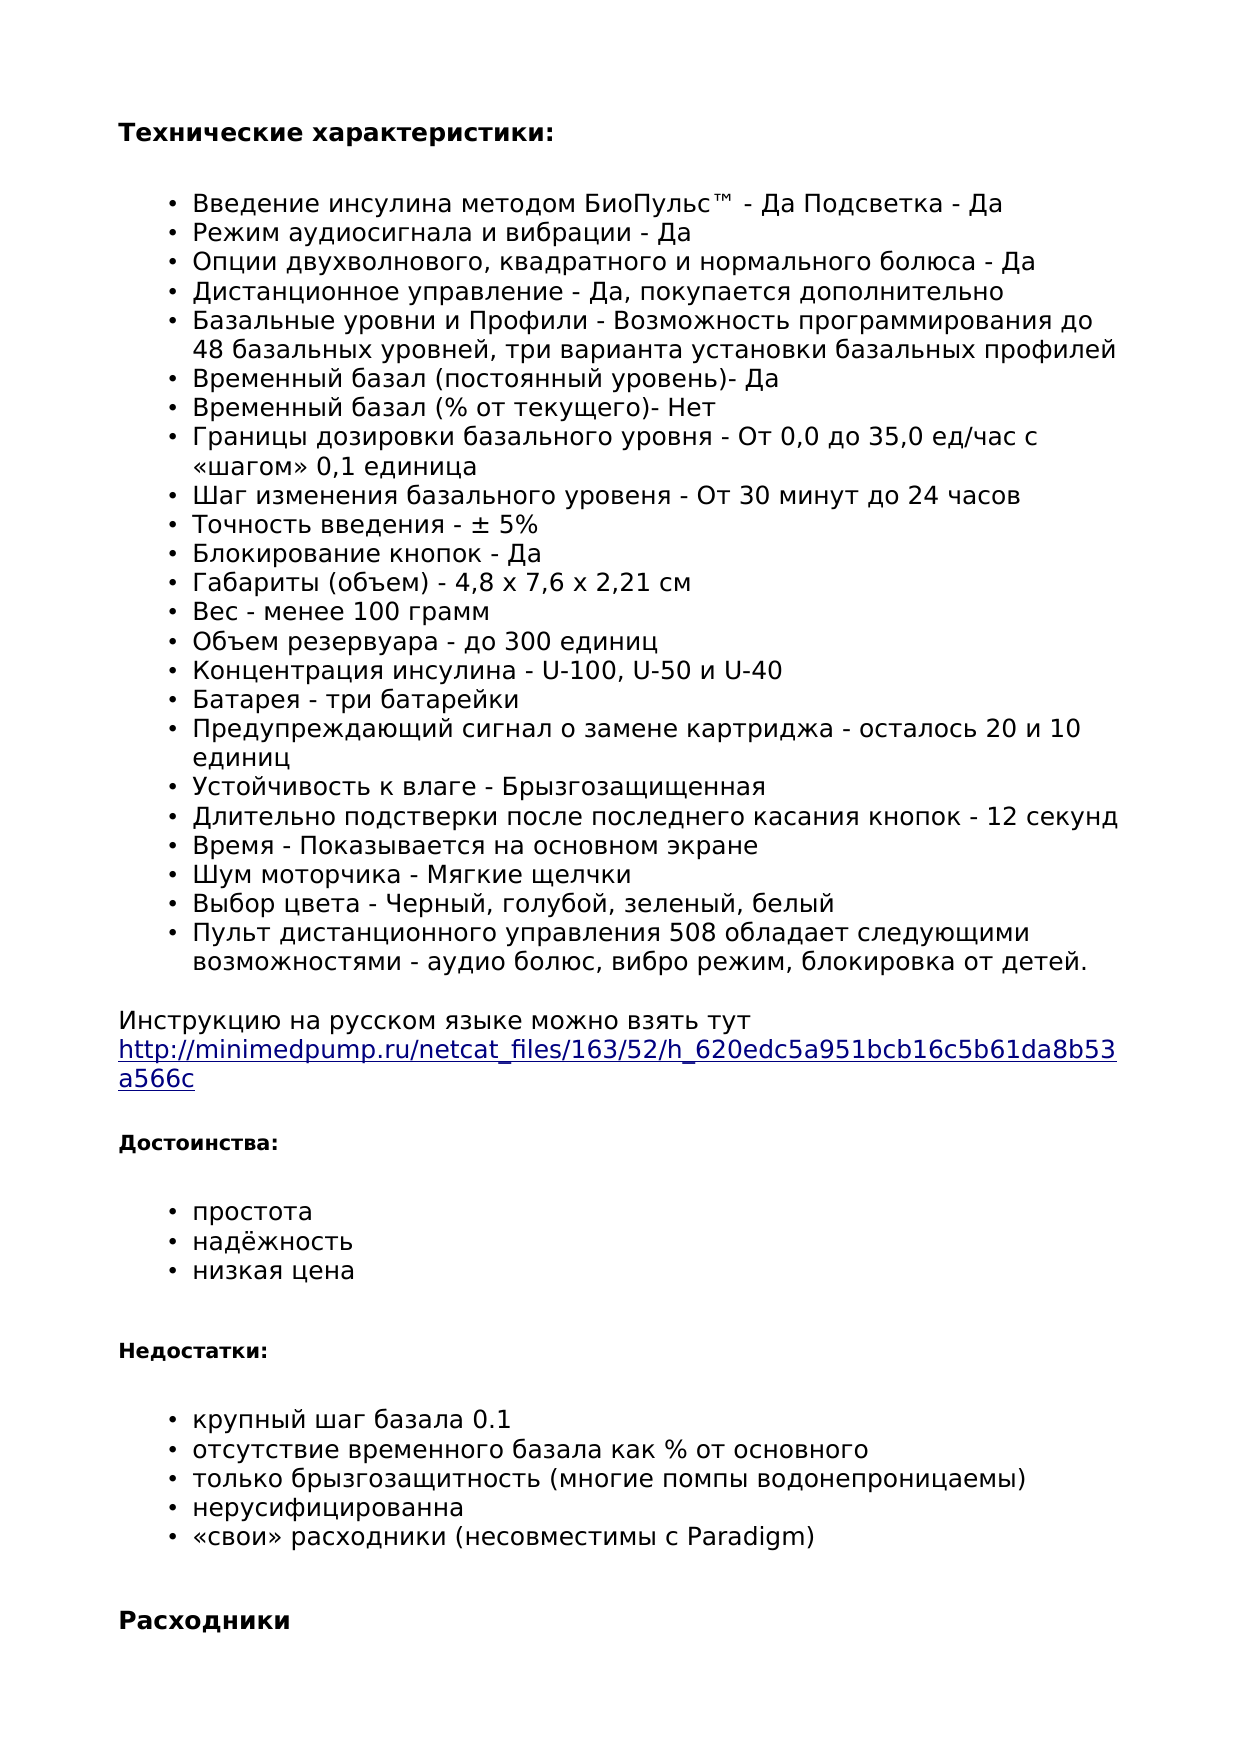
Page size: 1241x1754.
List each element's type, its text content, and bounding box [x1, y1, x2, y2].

list надёжность [177, 1227, 1122, 1256]
list Габариты (объем) - 4,8 x 7,6 x 2,21 см [177, 568, 1122, 598]
list Выбор цвета - Черный, голубой, зеленый, белый [177, 889, 1122, 918]
list Режим аудиосигнала и вибрации - Да [177, 218, 1122, 248]
list Точность введения - ± 5% [177, 510, 1122, 539]
list Границы дозировки базального уровня - От 0,0 до 35,0 ед/час с «шагом» 0,1 единица [177, 423, 1122, 481]
list Концентрация инсулина - U-100, U-50 и U-40 [177, 656, 1122, 685]
list Длительно подстверки после последнего касания кнопок - 12 секунд [177, 802, 1122, 831]
list простота [177, 1197, 1122, 1227]
list Вес - менее 100 грамм [177, 598, 1122, 627]
list Объем резервуара - до 300 единиц [177, 627, 1122, 656]
subtitle Недостатки: [118, 1339, 1122, 1364]
list только брызгозащитность (многие помпы водонепроницаемы) [177, 1464, 1122, 1493]
list Шаг изменения базального уровеня - От 30 минут до 24 часов [177, 481, 1122, 510]
list Пульт дистанционного управления 508 обладает следующими возможностями - аудио болюс, вибро режим, блокировка от детей. [177, 918, 1122, 977]
list крупный шаг базала 0.1 [177, 1406, 1122, 1435]
list нерусифицированна [177, 1493, 1122, 1522]
list Опции двухволнового, квадратного и нормального болюса - Да [177, 248, 1122, 277]
list Дистанционное управление - Да, покупается дополнительно [177, 277, 1122, 306]
list Блокирование кнопок - Да [177, 539, 1122, 568]
list Время - Показывается на основном экране [177, 831, 1122, 860]
list Временный базал (постоянный уровень)- Да [177, 364, 1122, 393]
list Временный базал (% от текущего)- Нет [177, 393, 1122, 423]
list Базальные уровни и Профили - Возможность программирования до 48 базальных уровней, три варианта установки базальных профилей [177, 306, 1122, 364]
list низкая цена [177, 1256, 1122, 1285]
list Введение инсулина методом БиоПульс™ - Да Подсветка - Да [177, 189, 1122, 218]
list Предупреждающий сигнал о замене картриджа - осталось 20 и 10 единиц [177, 714, 1122, 773]
list Батарея - три батарейки [177, 685, 1122, 714]
list Шум моторчика - Мягкие щелчки [177, 860, 1122, 889]
text Инструкцию на русском языке можно взять тут http://minimedpump.ru/netcat_files/163/52/h_620edc5a951bcb16c5b61da8b53a566c [118, 1006, 1122, 1094]
subtitle Технические характеристики: [118, 118, 1122, 147]
list «свои» расходники (несовместимы с Paradigm) [177, 1522, 1122, 1552]
subtitle Расходники [118, 1606, 1122, 1635]
list Устойчивость к влаге - Брызгозащищенная [177, 773, 1122, 802]
list отсутствие временного базала как % от основного [177, 1435, 1122, 1464]
subtitle Достоинства: [118, 1131, 1122, 1156]
